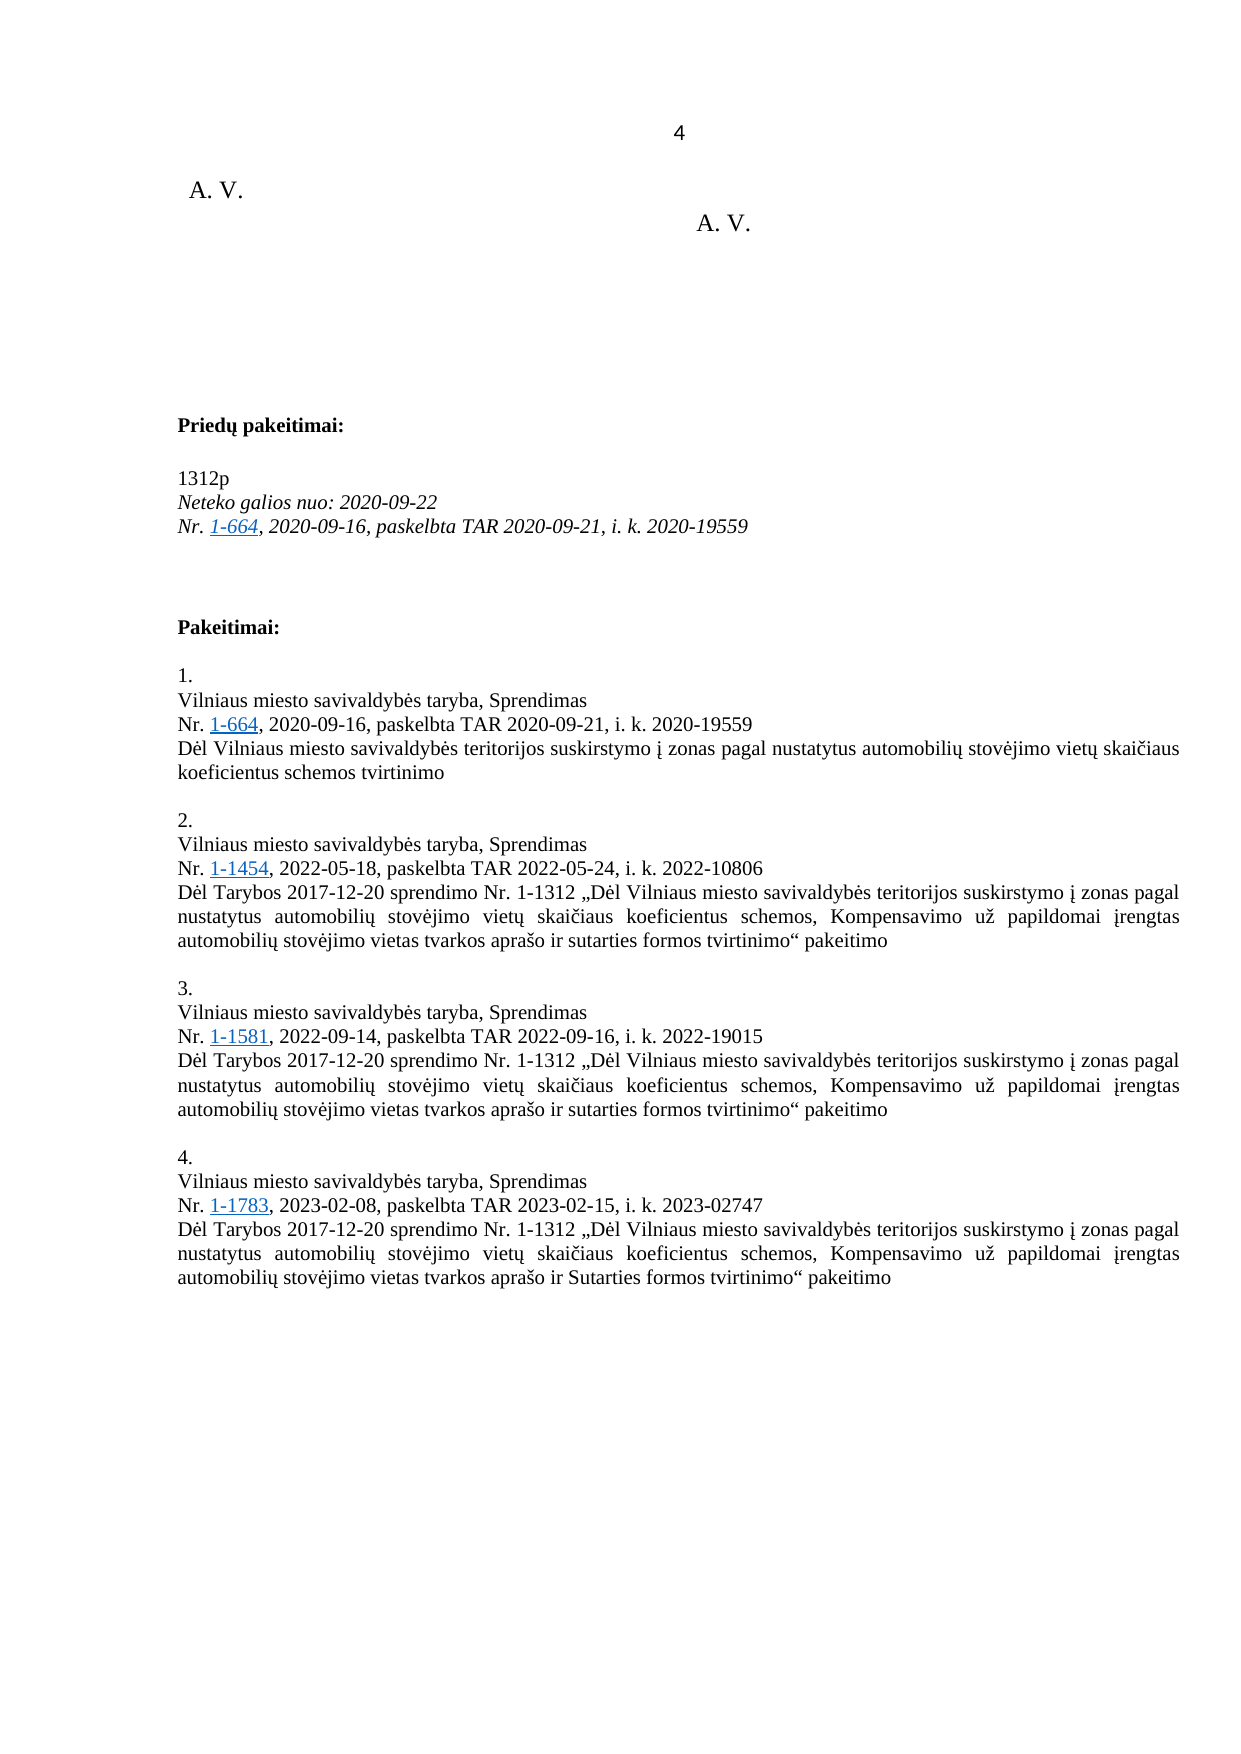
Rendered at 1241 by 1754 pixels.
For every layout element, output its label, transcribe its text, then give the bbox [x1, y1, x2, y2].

text 4. [177, 1145, 1181, 1169]
text Nr. 1-664, 2020-09-16, paskelbta TAR 2020-09-21, i. k. 2020-19559 [177, 514, 1181, 538]
text 1. [177, 663, 1181, 687]
text Dėl Tarybos 2017-12-20 sprendimo Nr. 1-1312 „Dėl Vilniaus miesto savivaldybės teritorijos suskirstymo į zonas pagal nustatytus automobilių stovėjimo vietų skaičiaus koeficientus schemos, Kompensavimo už papildomai įrengtas automobilių stovėjimo vietas tvarkos aprašo ir sutarties formos tvirtinimo“ pakeitimo [177, 880, 1181, 952]
table_header A. V. [685, 175, 1182, 241]
text Nr. 1-1454, 2022-05-18, paskelbta TAR 2022-05-24, i. k. 2022-10806 [177, 856, 1181, 880]
text Vilniaus miesto savivaldybės taryba, Sprendimas [177, 687, 1181, 712]
text Neteko galios nuo: 2020-09-22 [177, 490, 1181, 514]
text Vilniaus miesto savivaldybės taryba, Sprendimas [177, 1000, 1181, 1024]
text Dėl Vilniaus miesto savivaldybės teritorijos suskirstymo į zonas pagal nustatytus automobilių stovėjimo vietų skaičiaus koeficientus schemos tvirtinimo [177, 736, 1181, 784]
table_header A. V. [177, 175, 685, 241]
text Vilniaus miesto savivaldybės taryba, Sprendimas [177, 832, 1181, 856]
text Dėl Tarybos 2017-12-20 sprendimo Nr. 1-1312 „Dėl Vilniaus miesto savivaldybės teritorijos suskirstymo į zonas pagal nustatytus automobilių stovėjimo vietų skaičiaus koeficientus schemos, Kompensavimo už papildomai įrengtas automobilių stovėjimo vietas tvarkos aprašo ir Sutarties formos tvirtinimo“ pakeitimo [177, 1217, 1181, 1289]
text 1312p [177, 466, 1181, 490]
text 2. [177, 808, 1181, 832]
text Pakeitimai: [177, 615, 1181, 639]
text 3. [177, 976, 1181, 1000]
text Nr. 1-1783, 2023-02-08, paskelbta TAR 2023-02-15, i. k. 2023-02747 [177, 1193, 1181, 1217]
text Priedų pakeitimai: [177, 413, 1181, 437]
text Nr. 1-664, 2020-09-16, paskelbta TAR 2020-09-21, i. k. 2020-19559 [177, 712, 1181, 736]
text Nr. 1-1581, 2022-09-14, paskelbta TAR 2022-09-16, i. k. 2022-19015 [177, 1024, 1181, 1048]
text Dėl Tarybos 2017-12-20 sprendimo Nr. 1-1312 „Dėl Vilniaus miesto savivaldybės teritorijos suskirstymo į zonas pagal nustatytus automobilių stovėjimo vietų skaičiaus koeficientus schemos, Kompensavimo už papildomai įrengtas automobilių stovėjimo vietas tvarkos aprašo ir sutarties formos tvirtinimo“ pakeitimo [177, 1048, 1181, 1121]
text Vilniaus miesto savivaldybės taryba, Sprendimas [177, 1169, 1181, 1193]
